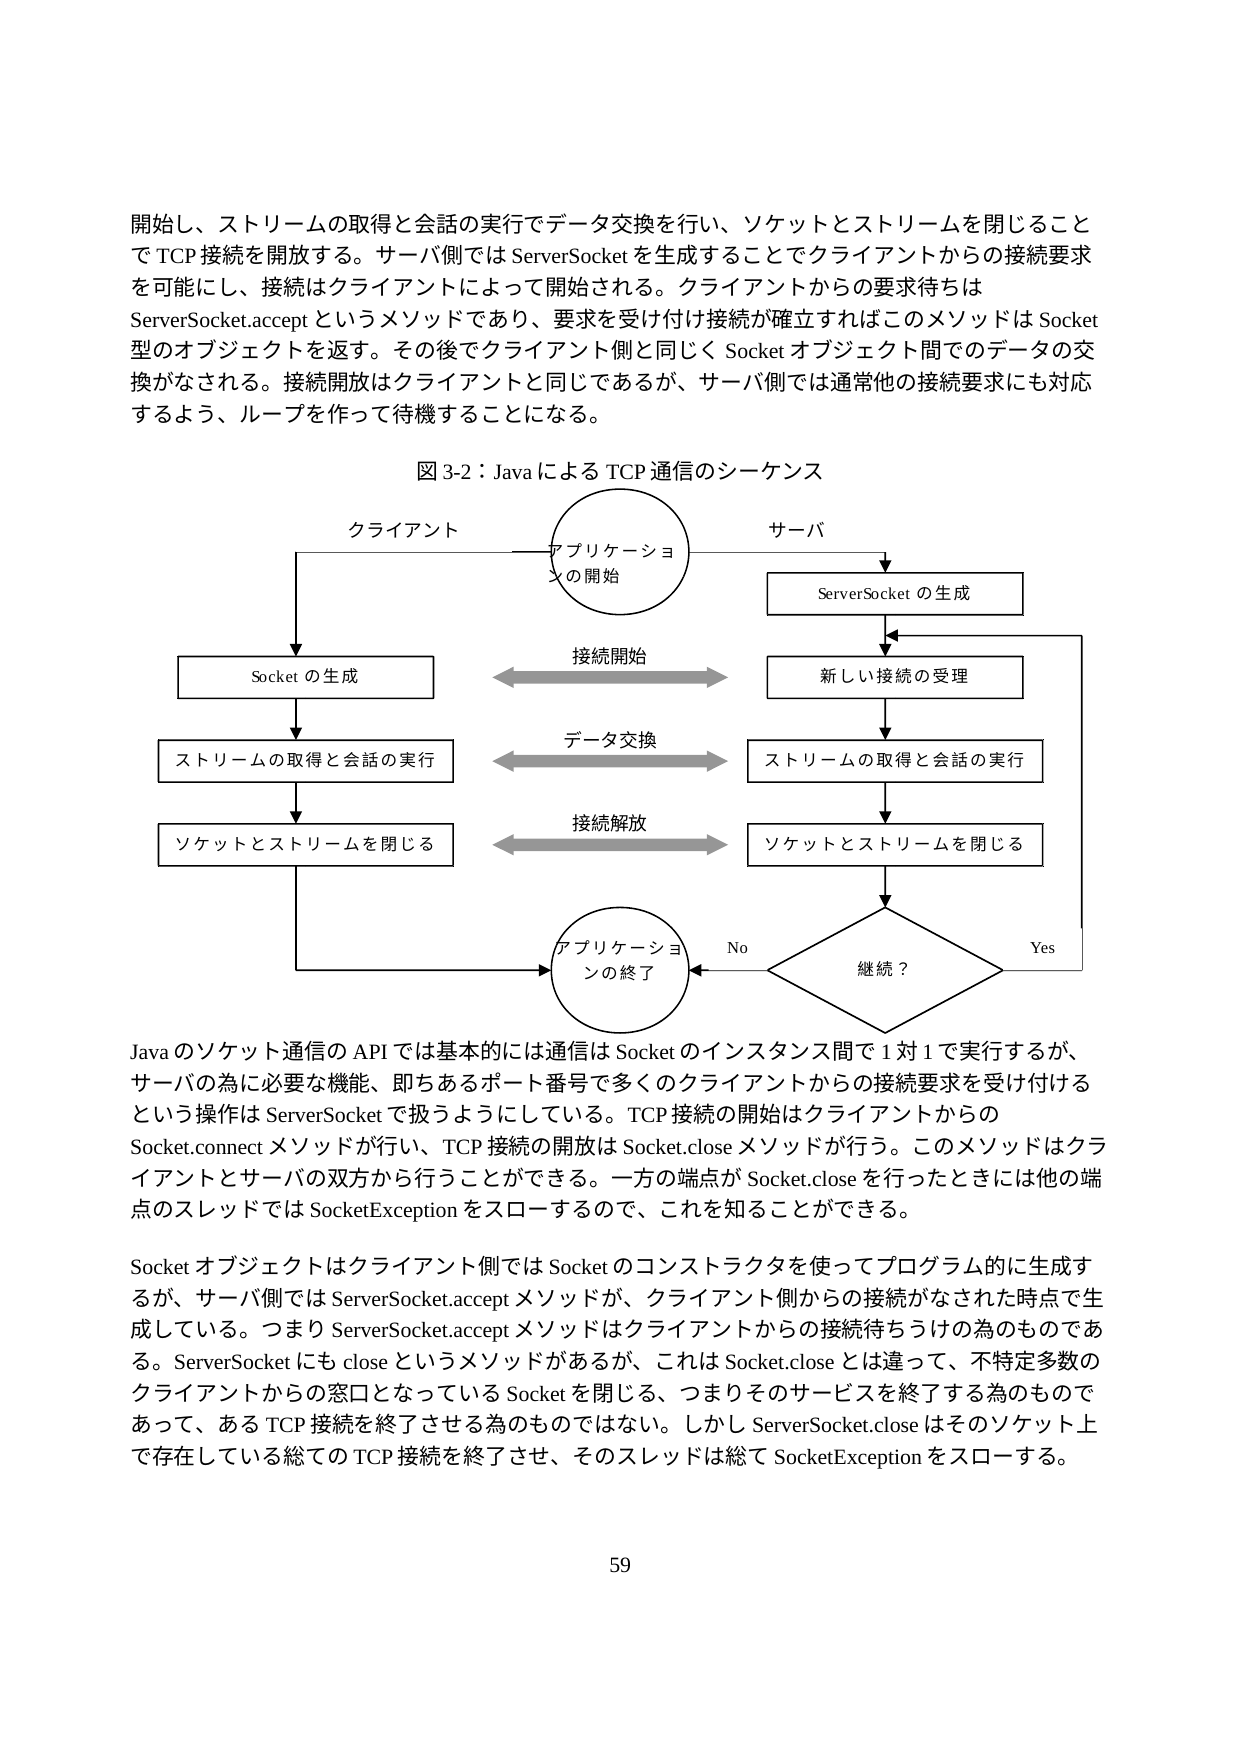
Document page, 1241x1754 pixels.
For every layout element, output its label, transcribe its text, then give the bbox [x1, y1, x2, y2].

text Socketオブジェクトはクライアント側ではSocketのコンストラクタを使ってプログラム的に生成するが、サーバ側ではServerSocket.acceptメソッドが、クライアント側からの接続がなされた時点で生成している。つまりServerSocket.acceptメソッドはクライアントからの接続待ちうけの為のものである。ServerSocketにもcloseというメソッドがあるが、これはSocket.closeとは違って、不特定多数のクライアントからの窓口となっているSocketを閉じる、つまりそのサービスを終了する為のものであって、あるTCP接続を終了させる為のものではない。しかしServerSocket.closeはそのソケット上で存在している総てのTCP接続を終了させ、そのスレッドは総てSocketExceptionをスローする。 [130, 1249, 1110, 1471]
text 図3-2：JavaによるTCP通信のシーケンス [130, 454, 1110, 485]
text Javaのソケット通信のAPIでは基本的には通信はSocketのインスタンス間で1対1で実行するが、サーバの為に必要な機能、即ちあるポート番号で多くのクライアントからの接続要求を受け付けるという操作はServerSocketで扱うようにしている。TCP接続の開始はクライアントからのSocket.connectメソッドが行い、TCP接続の開放はSocket.closeメソッドが行う。このメソッドはクライアントとサーバの双方から行うことができる。一方の端点がSocket.closeを行ったときには他の端点のスレッドではSocketExceptionをスローするので、これを知ることができる。 [130, 488, 1110, 1224]
text 開始し、ストリームの取得と会話の実行でデータ交換を行い、ソケットとストリームを閉じることでTCP接続を開放する。サーバ側ではServerSocketを生成することでクライアントからの接続要求を可能にし、接続はクライアントによって開始される。クライアントからの要求待ちはServerSocket.acceptというメソッドであり、要求を受け付け接続が確立すればこのメソッドはSocket型のオブジェクトを返す。その後でクライアント側と同じくSocketオブジェクト間でのデータの交換がなされる。接続開放はクライアントと同じであるが、サーバ側では通常他の接続要求にも対応するよう、ループを作って待機することになる。 [130, 207, 1110, 428]
